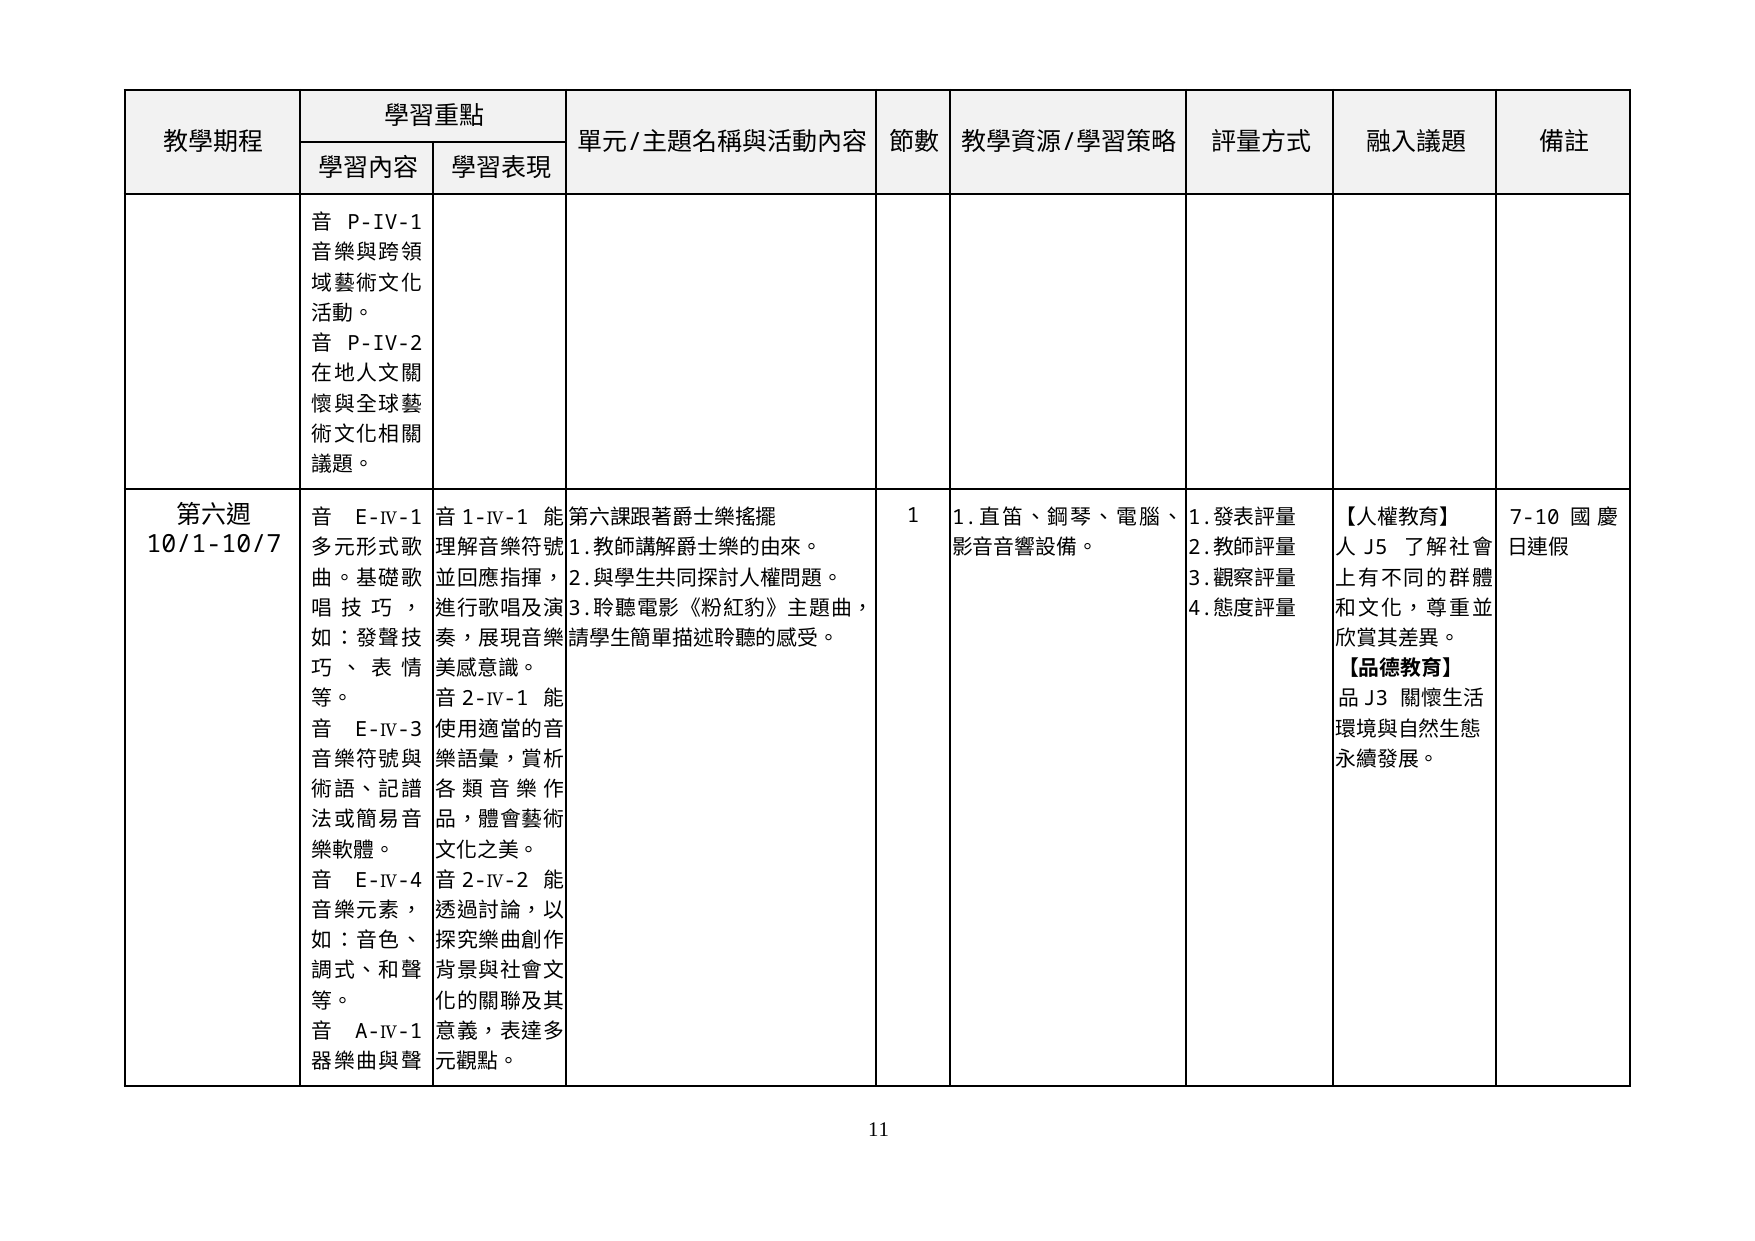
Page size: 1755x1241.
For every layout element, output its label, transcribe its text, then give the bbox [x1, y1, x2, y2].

table_cell [1497, 195, 1629, 488]
table_cell 1.發表評量 2.教師評量 3.觀察評量 4.態度評量 [1187, 490, 1332, 1085]
table_cell [877, 195, 949, 488]
table_header 學習重點 [301, 91, 565, 141]
table_header 單元/主題名稱與活動內容 [567, 91, 875, 193]
table_cell [567, 195, 875, 488]
table_header 評量方式 [1187, 91, 1332, 193]
table_cell [126, 195, 299, 488]
table_cell 學習表現 [434, 143, 565, 193]
table_cell 學習內容 [301, 143, 432, 193]
table_header 備註 [1497, 91, 1629, 193]
table_cell 音1-Ⅳ-1 能理解音樂符號並回應指揮，進行歌唱及演奏，展現音樂美感意識。 音2-Ⅳ-1 能使用適當的音樂語彙，賞析各類音樂作品，體會藝術文化之美。 音2-Ⅳ-2 能透過討論，以探究樂曲創作背景與社會文化的關聯及其意義，表達多元觀點。 [434, 490, 565, 1085]
table_cell 音P-IV-1 音樂與跨領域藝術文化活動。 音P-IV-2 在地人文關懷與全球藝術文化相關議題。 [301, 195, 432, 488]
table_header 教學期程 [126, 91, 299, 193]
table_header 融入議題 [1334, 91, 1495, 193]
table_cell 1.直笛、鋼琴、電腦、影音音響設備。 [951, 490, 1185, 1085]
table_cell 第六週 10/1-10/7 [126, 490, 299, 1085]
table_cell [951, 195, 1185, 488]
table_header 教學資源/學習策略 [951, 91, 1185, 193]
table_cell [1187, 195, 1332, 488]
table_header 節數 [877, 91, 949, 193]
table_cell 【人權教育】 人J5 了解社會上有不同的群體和文化，尊重並欣賞其差異。 【品德教育】 品J3 關懷生活環境與自然生態永續發展。 [1334, 490, 1495, 1085]
table_cell [434, 195, 565, 488]
table_cell 7-10國慶日連假 [1497, 490, 1629, 1085]
table_cell 音E-Ⅳ-1 多元形式歌曲。基礎歌唱技巧，如：發聲技巧、表情等。 音E-Ⅳ-3 音樂符號與術語、記譜法或簡易音樂軟體。 音E-Ⅳ-4 音樂元素，如：音色、調式、和聲等。 音A-Ⅳ-1 器樂曲與聲 [301, 490, 432, 1085]
table_cell [1334, 195, 1495, 488]
table_cell 第六課跟著爵士樂搖擺 1.教師講解爵士樂的由來。 2.與學生共同探討人權問題。 3.聆聽電影《粉紅豹》主題曲，請學生簡單描述聆聽的感受。 [567, 490, 875, 1085]
table_cell 1 [877, 490, 949, 1085]
